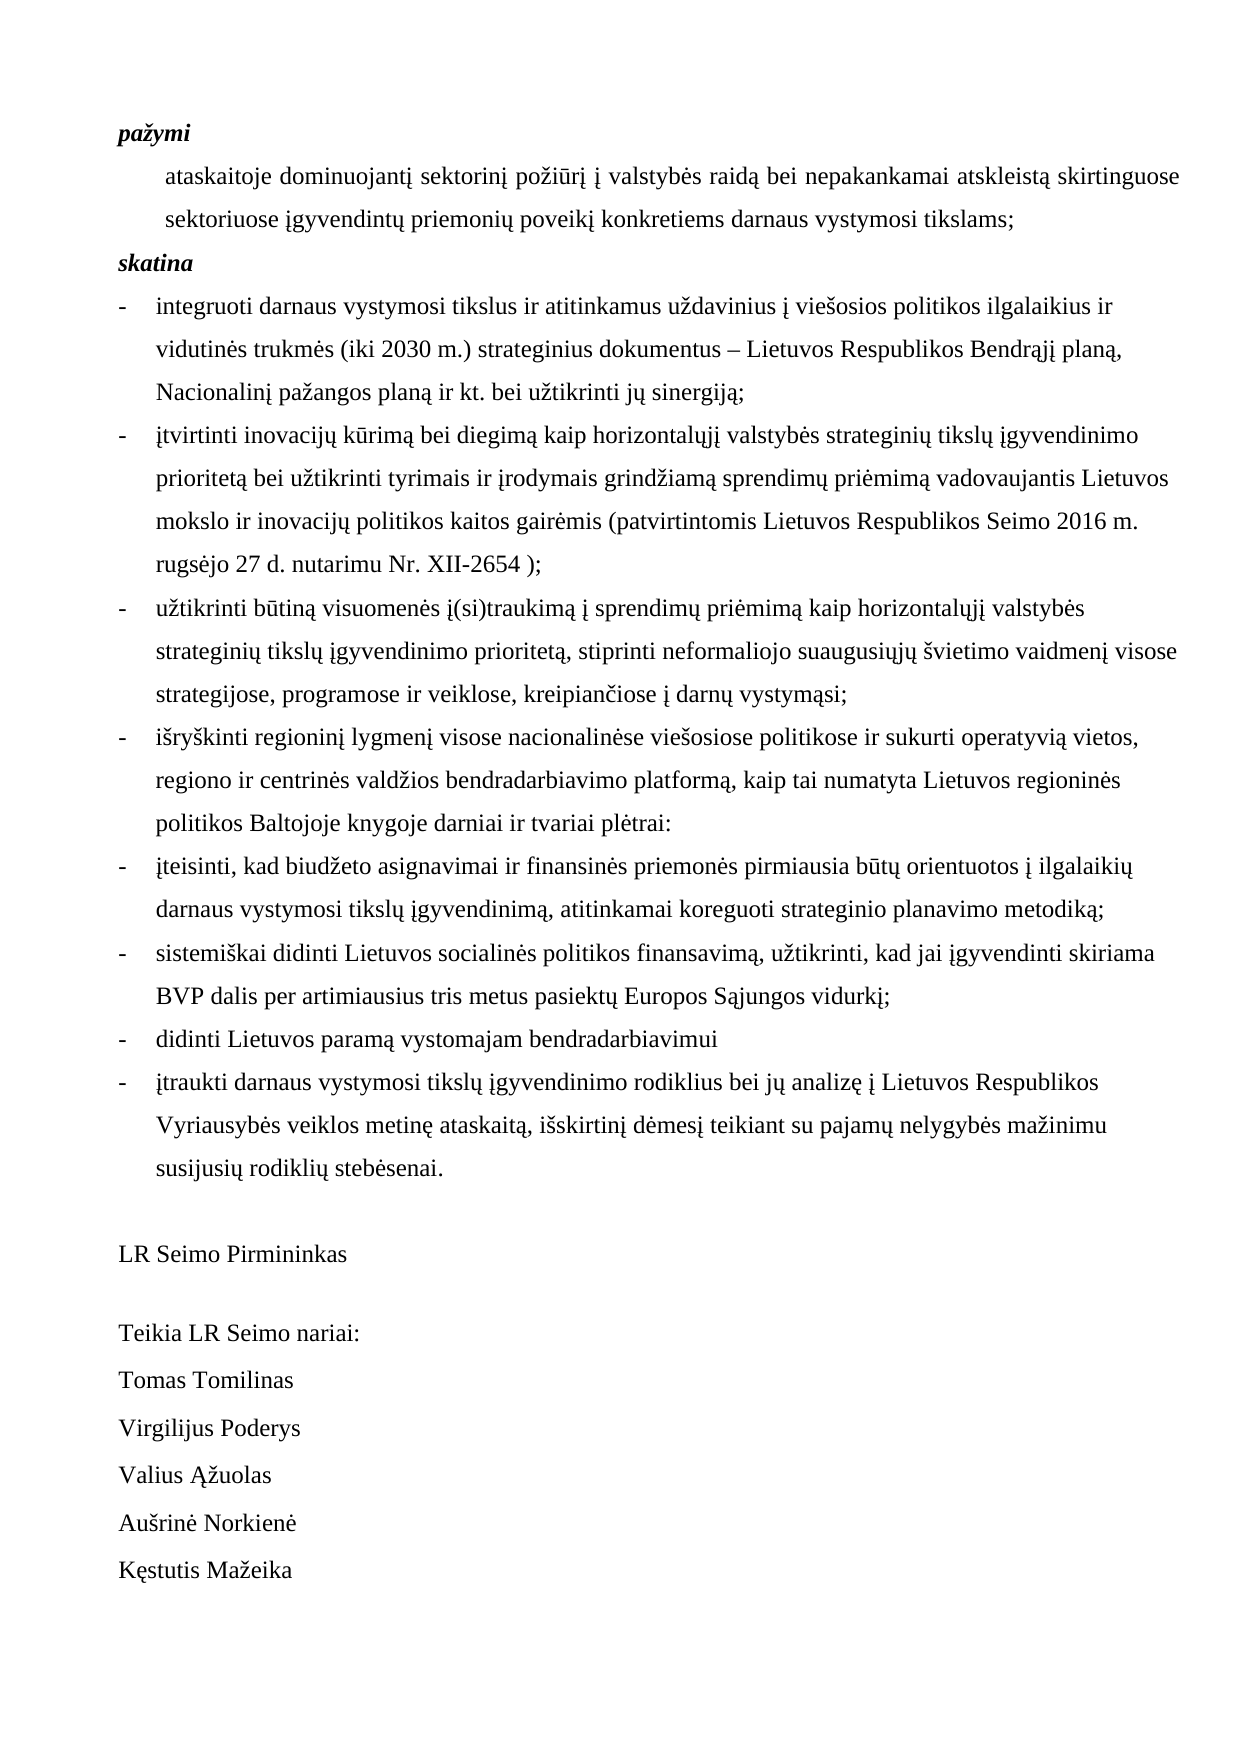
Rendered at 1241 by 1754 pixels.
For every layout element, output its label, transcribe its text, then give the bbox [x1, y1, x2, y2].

text skatina [118, 248, 1181, 276]
text ataskaitoje dominuojantį sektorinį požiūrį į valstybės raidą bei nepakankamai atskleistą skirtinguose sektoriuose įgyvendintų priemonių poveikį konkretiems darnaus vystymosi tikslams; [165, 161, 1181, 233]
text pažymi [118, 118, 1181, 147]
text Aušrinė Norkienė [118, 1508, 1181, 1536]
text - įtvirtinti inovacijų kūrimą bei diegimą kaip horizontalųjį valstybės strateginių tikslų įgyvendinimo prioritetą bei užtikrinti tyrimais ir įrodymais grindžiamą sprendimų priėmimą vadovaujantis Lietuvos mokslo ir inovacijų politikos kaitos gairėmis (patvirtintomis Lietuvos Respublikos Seimo 2016 m. rugsėjo 27 d. nutarimu Nr. XII-2654 ); [118, 420, 1181, 578]
text - išryškinti regioninį lygmenį visose nacionalinėse viešosiose politikose ir sukurti operatyvią vietos, regiono ir centrinės valdžios bendradarbiavimo platformą, kaip tai numatyta Lietuvos regioninės politikos Baltojoje knygoje darniai ir tvariai plėtrai: [118, 722, 1181, 837]
text - įteisinti, kad biudžeto asignavimai ir finansinės priemonės pirmiausia būtų orientuotos į ilgalaikių darnaus vystymosi tikslų įgyvendinimą, atitinkamai koreguoti strateginio planavimo metodiką; [118, 851, 1181, 923]
text Virgilijus Poderys [118, 1413, 1181, 1441]
text - sistemiškai didinti Lietuvos socialinės politikos finansavimą, užtikrinti, kad jai įgyvendinti skiriama BVP dalis per artimiausius tris metus pasiektų Europos Sąjungos vidurkį; [118, 938, 1181, 1009]
text Valius Ąžuolas [118, 1460, 1181, 1489]
text LR Seimo Pirmininkas [118, 1239, 1181, 1299]
text - užtikrinti būtiną visuomenės į(si)traukimą į sprendimų priėmimą kaip horizontalųjį valstybės strateginių tikslų įgyvendinimo prioritetą, stiprinti neformaliojo suaugusiųjų švietimo vaidmenį visose strategijose, programose ir veiklose, kreipiančiose į darnų vystymąsi; [118, 593, 1181, 708]
text Teikia LR Seimo nariai: [118, 1318, 1181, 1346]
text Tomas Tomilinas [118, 1365, 1181, 1394]
text - įtraukti darnaus vystymosi tikslų įgyvendinimo rodiklius bei jų analizę į Lietuvos Respublikos Vyriausybės veiklos metinę ataskaitą, išskirtinį dėmesį teikiant su pajamų nelygybės mažinimu susijusių rodiklių stebėsenai. [118, 1067, 1181, 1182]
text Kęstutis Mažeika [118, 1555, 1181, 1584]
text - integruoti darnaus vystymosi tikslus ir atitinkamus uždavinius į viešosios politikos ilgalaikius ir vidutinės trukmės (iki 2030 m.) strateginius dokumentus – Lietuvos Respublikos Bendrąjį planą, Nacionalinį pažangos planą ir kt. bei užtikrinti jų sinergiją; [118, 291, 1181, 406]
text - didinti Lietuvos paramą vystomajam bendradarbiavimui [118, 1024, 1181, 1053]
